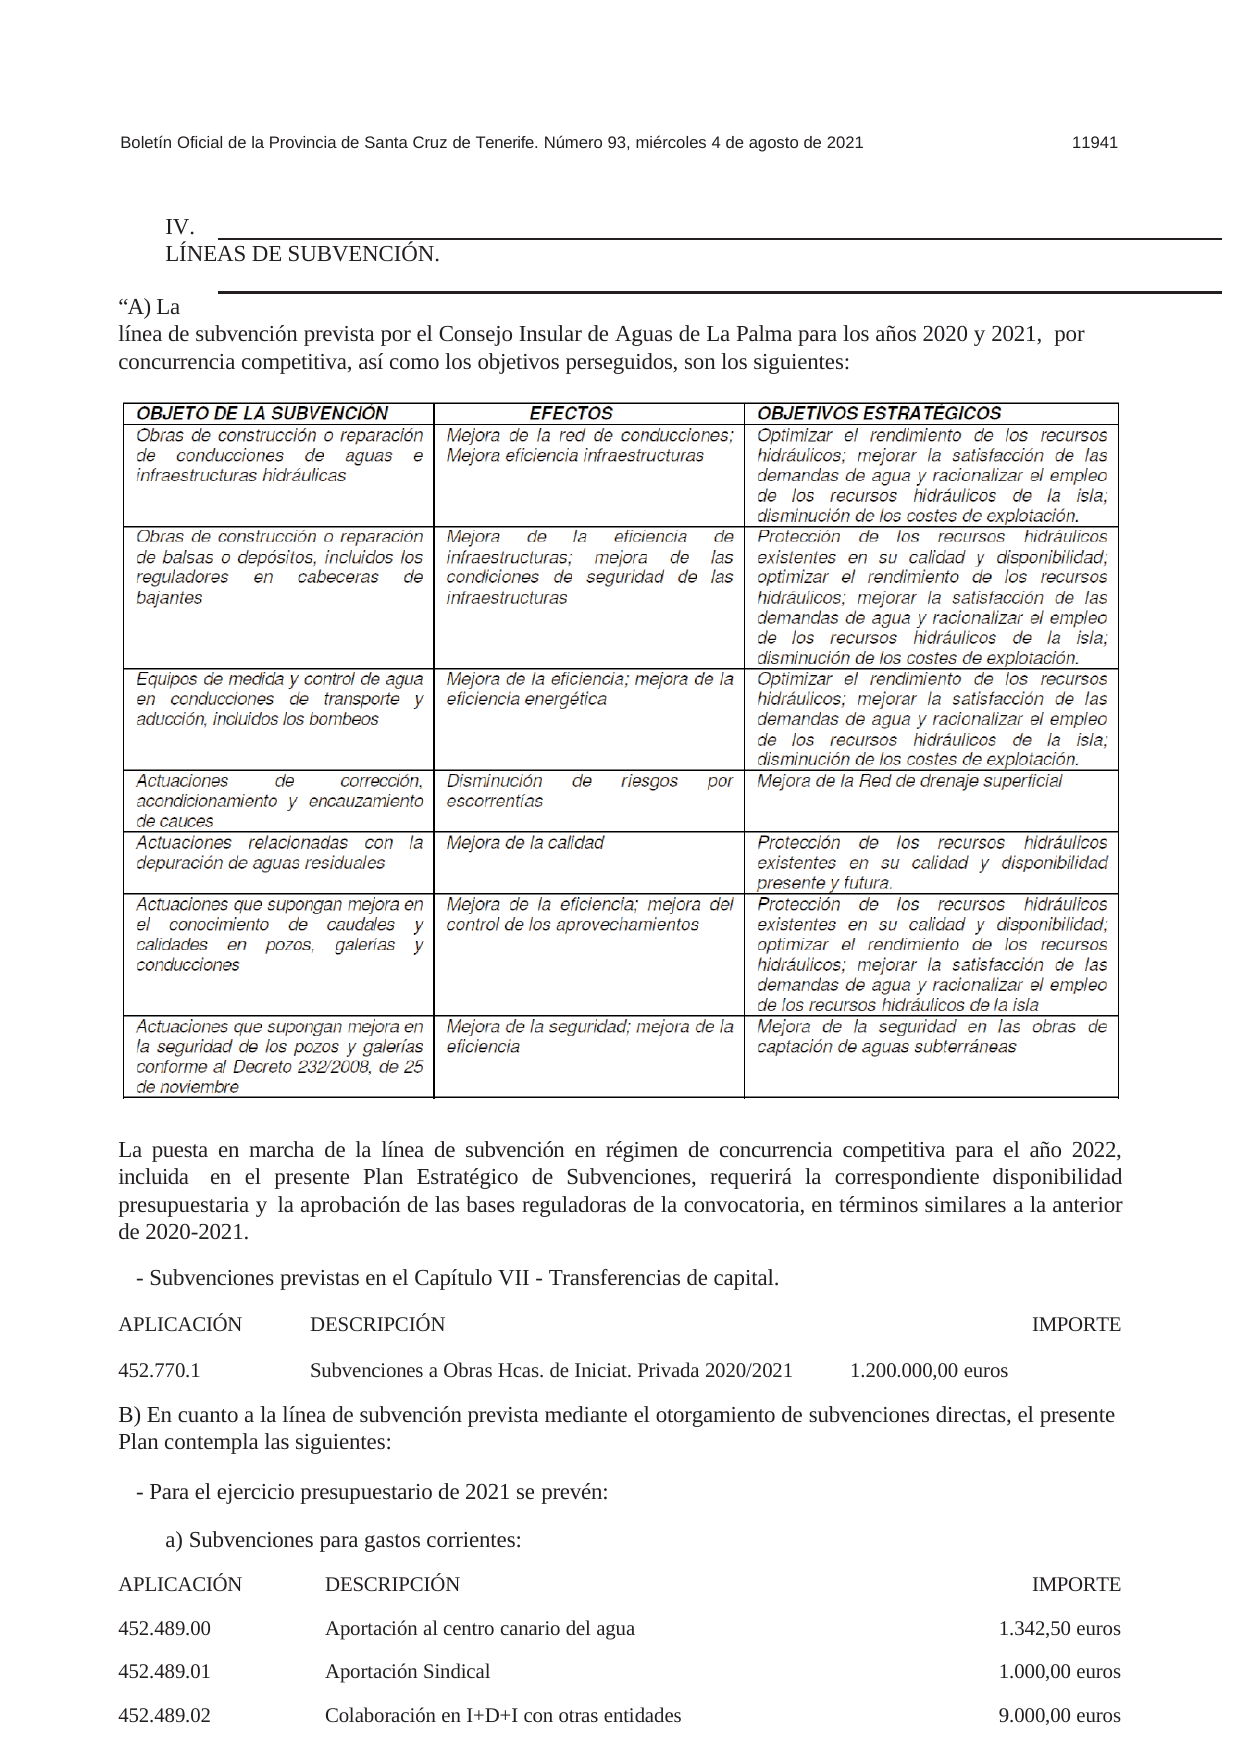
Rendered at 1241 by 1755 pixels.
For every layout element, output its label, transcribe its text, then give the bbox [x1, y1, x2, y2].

text - Para el ejercicio presupuestario de 2021 se prevén: [136, 1478, 1141, 1504]
table_cell 452.489.02 [112, 1694, 284, 1737]
text APLICACIÓN DESCRIPCIÓN IMPORTE [118, 1312, 1141, 1336]
list Subvenciones a Obras Hcas. de Iniciat. Privada 2020/2021 1.200.000,00 euros [118, 1357, 1141, 1382]
table_cell Aportación al centro canario del agua [284, 1607, 842, 1651]
text “A) La línea de subvención prevista por el Consejo Insular de Aguas de La Palma para los años 2020 y 2021, por concurrencia competitiva, así como los objetivos perseguidos, son los siguientes: [118, 293, 1123, 374]
table_header IMPORTE [842, 1564, 1128, 1607]
table_cell Colaboración en I+D+I con otras entidades [284, 1694, 842, 1737]
text La puesta en marcha de la línea de subvención en régimen de concurrencia competitiva para el año 2022, incluida en el presente Plan Estratégico de Subvenciones, requerirá la correspondiente disponibilidad presupuestaria y la aprobación de las bases reguladoras de la convocatoria, en términos similares a la anterior de 2020-2021. [118, 1136, 1123, 1244]
table_cell 9.000,00 euros [842, 1694, 1128, 1737]
table_cell 1.000,00 euros [842, 1651, 1128, 1694]
table_header DESCRIPCIÓN [284, 1564, 842, 1607]
text - Subvenciones previstas en el Capítulo VII - Transferencias de capital. [136, 1264, 1141, 1290]
table_cell 1.342,50 euros [842, 1607, 1128, 1651]
text B) En cuanto a la línea de subvención prevista mediante el otorgamiento de subvenciones directas, el presente Plan contempla las siguientes: [118, 1401, 1123, 1454]
table_cell Aportación Sindical [284, 1651, 842, 1694]
list LÍNEAS DE SUBVENCIÓN. [165, 213, 1141, 267]
table_cell 452.489.00 [112, 1607, 284, 1651]
table_header APLICACIÓN [112, 1564, 284, 1607]
table_cell 452.489.01 [112, 1651, 284, 1694]
list Subvenciones para gastos corrientes: [147, 1526, 1141, 1552]
